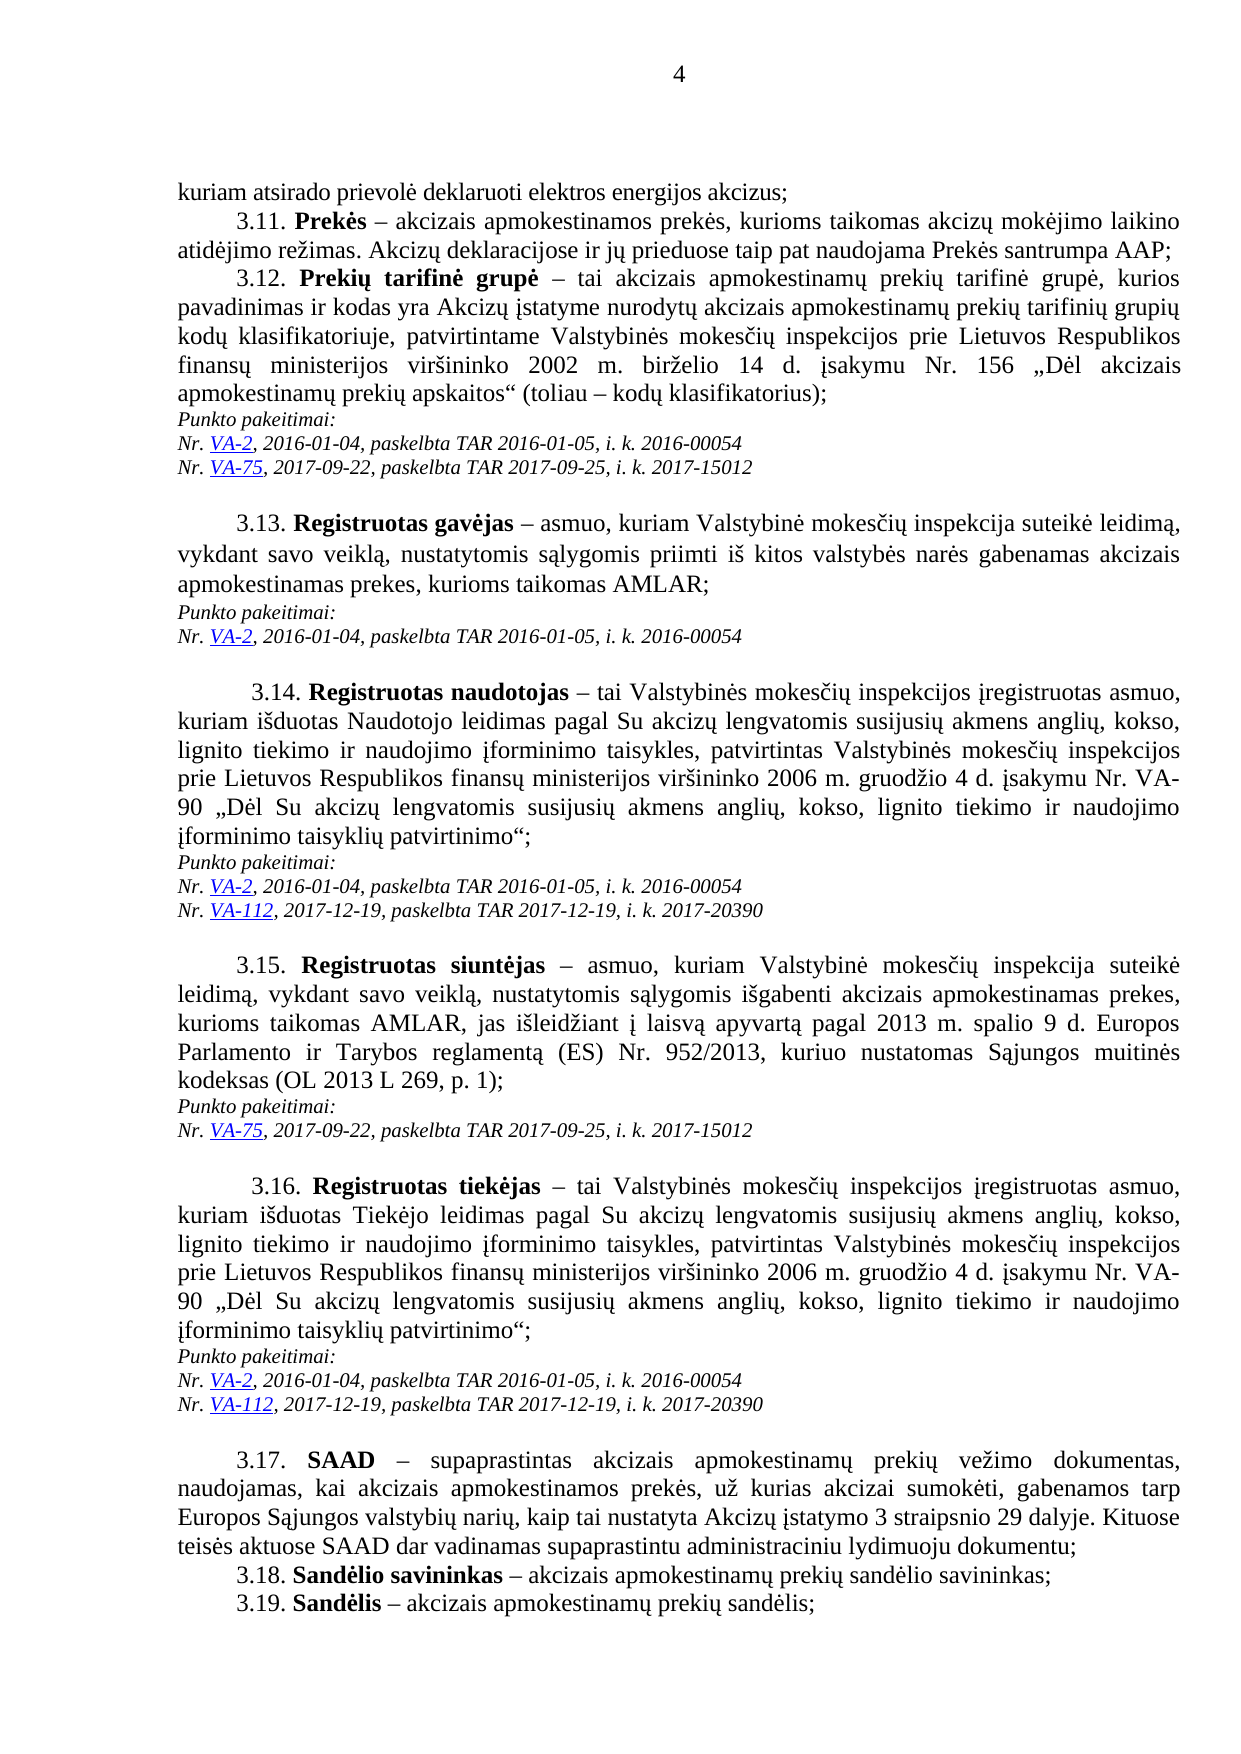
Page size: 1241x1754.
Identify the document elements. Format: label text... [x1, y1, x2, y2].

text kuriam atsirado prievolė deklaruoti elektros energijos akcizus; [177, 177, 1181, 206]
text 3.15. Registruotas siuntėjas – asmuo, kuriam Valstybinė mokesčių inspekcija suteikė leidimą, vykdant savo veiklą, nustatytomis sąlygomis išgabenti akcizais apmokestinamas prekes, kurioms taikomas AMLAR, jas išleidžiant į laisvą apyvartą pagal 2013 m. spalio 9 d. Europos Parlamento ir Tarybos reglamentą (ES) Nr. 952/2013, kuriuo nustatomas Sąjungos muitinės kodeksas (OL 2013 L 269, p. 1); [177, 951, 1181, 1094]
text Punkto pakeitimai: [177, 600, 1181, 624]
text 3.19. Sandėlis – akcizais apmokestinamų prekių sandėlis; [177, 1588, 1181, 1617]
text Nr. VA-112, 2017-12-19, paskelbta TAR 2017-12-19, i. k. 2017-20390 [177, 898, 1181, 922]
text Nr. VA-112, 2017-12-19, paskelbta TAR 2017-12-19, i. k. 2017-20390 [177, 1392, 1181, 1416]
text 3.18. Sandėlio savininkas – akcizais apmokestinamų prekių sandėlio savininkas; [177, 1560, 1181, 1588]
text Punkto pakeitimai: [177, 850, 1181, 874]
text 3.12. Prekių tarifinė grupė – tai akcizais apmokestinamų prekių tarifinė grupė, kurios pavadinimas ir kodas yra Akcizų įstatyme nurodytų akcizais apmokestinamų prekių tarifinių grupių kodų klasifikatoriuje, patvirtintame Valstybinės mokesčių inspekcijos prie Lietuvos Respublikos finansų ministerijos viršininko 2002 m. birželio 14 d. įsakymu Nr. 156 „Dėl akcizais apmokestinamų prekių apskaitos“ (toliau – kodų klasifikatorius); [177, 263, 1181, 407]
text 3.14. Registruotas naudotojas – tai Valstybinės mokesčių inspekcijos įregistruotas asmuo, kuriam išduotas Naudotojo leidimas pagal Su akcizų lengvatomis susijusių akmens anglių, kokso, lignito tiekimo ir naudojimo įforminimo taisykles, patvirtintas Valstybinės mokesčių inspekcijos prie Lietuvos Respublikos finansų ministerijos viršininko 2006 m. gruodžio 4 d. įsakymu Nr. VA-90 „Dėl Su akcizų lengvatomis susijusių akmens anglių, kokso, lignito tiekimo ir naudojimo įforminimo taisyklių patvirtinimo“; [177, 677, 1181, 850]
text Nr. VA-2, 2016-01-04, paskelbta TAR 2016-01-05, i. k. 2016-00054 [177, 624, 1181, 648]
text 3.13. Registruotas gavėjas – asmuo, kuriam Valstybinė mokesčių inspekcija suteikė leidimą, vykdant savo veiklą, nustatytomis sąlygomis priimti iš kitos valstybės narės gabenamas akcizais apmokestinamas prekes, kurioms taikomas AMLAR; [177, 508, 1181, 598]
text Nr. VA-75, 2017-09-22, paskelbta TAR 2017-09-25, i. k. 2017-15012 [177, 455, 1181, 479]
text Nr. VA-2, 2016-01-04, paskelbta TAR 2016-01-05, i. k. 2016-00054 [177, 431, 1181, 455]
text Punkto pakeitimai: [177, 407, 1181, 431]
text 3.17. SAAD – supaprastintas akcizais apmokestinamų prekių vežimo dokumentas, naudojamas, kai akcizais apmokestinamos prekės, už kurias akcizai sumokėti, gabenamos tarp Europos Sąjungos valstybių narių, kaip tai nustatyta Akcizų įstatymo 3 straipsnio 29 dalyje. Kituose teisės aktuose SAAD dar vadinamas supaprastintu administraciniu lydimuoju dokumentu; [177, 1445, 1181, 1560]
text Nr. VA-2, 2016-01-04, paskelbta TAR 2016-01-05, i. k. 2016-00054 [177, 1368, 1181, 1392]
text 3.16. Registruotas tiekėjas – tai Valstybinės mokesčių inspekcijos įregistruotas asmuo, kuriam išduotas Tiekėjo leidimas pagal Su akcizų lengvatomis susijusių akmens anglių, kokso, lignito tiekimo ir naudojimo įforminimo taisykles, patvirtintas Valstybinės mokesčių inspekcijos prie Lietuvos Respublikos finansų ministerijos viršininko 2006 m. gruodžio 4 d. įsakymu Nr. VA-90 „Dėl Su akcizų lengvatomis susijusių akmens anglių, kokso, lignito tiekimo ir naudojimo įforminimo taisyklių patvirtinimo“; [177, 1171, 1181, 1344]
text Punkto pakeitimai: [177, 1344, 1181, 1368]
text Punkto pakeitimai: [177, 1094, 1181, 1118]
text Nr. VA-2, 2016-01-04, paskelbta TAR 2016-01-05, i. k. 2016-00054 [177, 874, 1181, 898]
text 3.11. Prekės – akcizais apmokestinamos prekės, kurioms taikomas akcizų mokėjimo laikino atidėjimo režimas. Akcizų deklaracijose ir jų prieduose taip pat naudojama Prekės santrumpa AAP; [177, 206, 1181, 263]
text Nr. VA-75, 2017-09-22, paskelbta TAR 2017-09-25, i. k. 2017-15012 [177, 1118, 1181, 1142]
